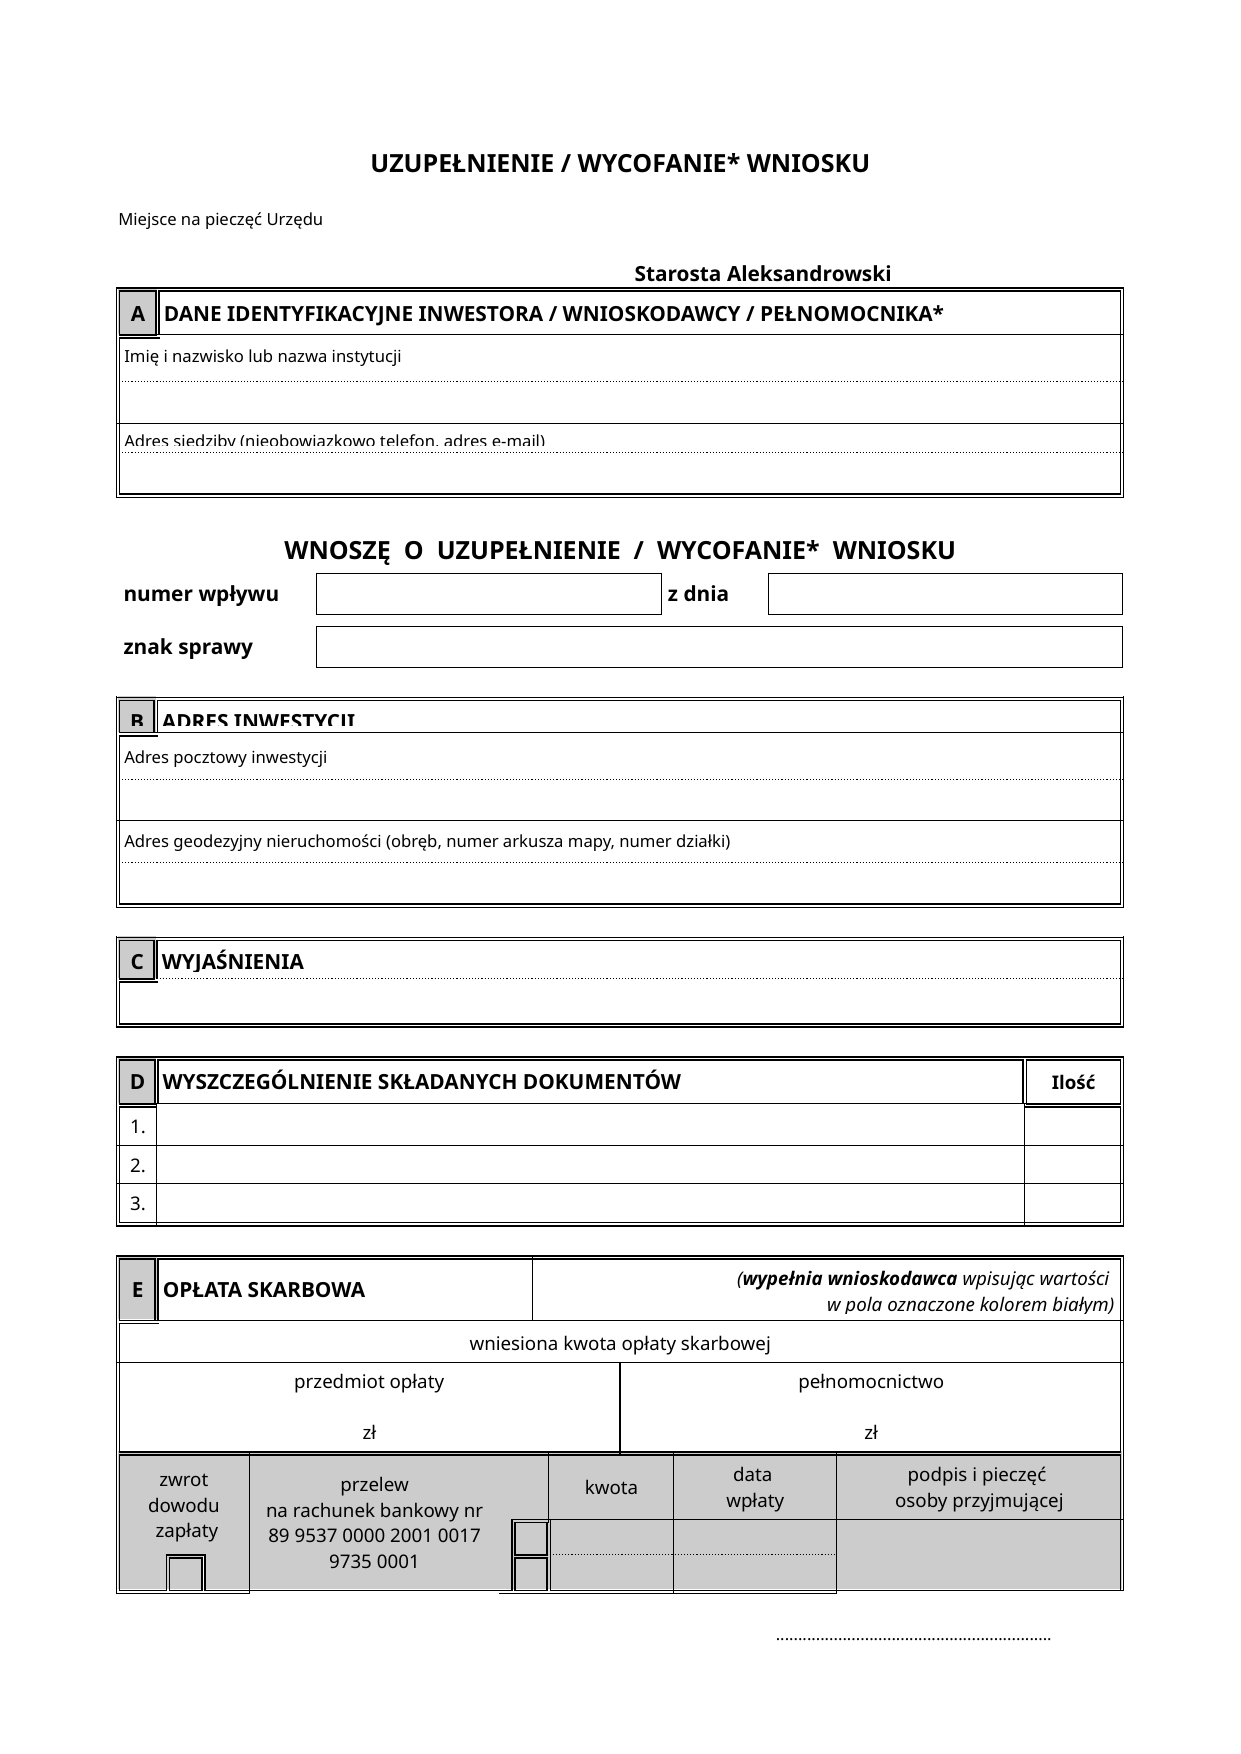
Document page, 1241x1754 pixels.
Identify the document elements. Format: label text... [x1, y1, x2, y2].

table_header ADRES INWESTYCJI [158, 701, 1120, 732]
table_cell [516, 1559, 546, 1589]
table_cell pełnomocnictwo zł [621, 1363, 1120, 1451]
table_cell [1025, 1146, 1120, 1183]
table_cell [120, 381, 1120, 422]
table_cell [837, 1520, 1120, 1589]
text .............................................................. [706, 1623, 1122, 1645]
table_header A [120, 292, 155, 334]
table_cell [662, 614, 768, 626]
table_cell [120, 1108, 156, 1145]
table_cell Adres pocztowy inwestycji [118, 733, 1120, 779]
table_cell z dnia [662, 573, 768, 614]
table_header WYJAŚNIENIA [158, 941, 1120, 978]
table_cell zwrot dowodu zapłaty [120, 1456, 249, 1554]
table_header Ilość [1027, 1061, 1120, 1103]
text Miejsce na pieczęć Urzędu [118, 208, 1122, 230]
table_header C [120, 941, 153, 978]
table_cell Adres geodezyjny nieruchomości (obręb, numer arkusza mapy, numer działki) [120, 821, 1120, 862]
table_cell przelew na rachunek bankowy nr 89 9537 0000 2001 0017 9735 0001 [250, 1456, 499, 1589]
table_cell [551, 1520, 673, 1554]
table_cell znak sprawy [118, 626, 316, 667]
table_cell [499, 1554, 511, 1589]
table_cell [206, 1554, 249, 1589]
table_cell [157, 1146, 1024, 1183]
table_cell [513, 1456, 548, 1519]
table_header DANE IDENTYFIKACYJNE INWESTORA / WNIOSKODAWCY / PEŁNOMOCNIKA* [160, 292, 1120, 334]
table_cell [1025, 1184, 1120, 1222]
table_cell [317, 615, 662, 626]
table_header E [120, 1260, 154, 1319]
table_cell [769, 574, 1122, 614]
table_cell [157, 1104, 1024, 1145]
table_cell [120, 1146, 156, 1183]
table_cell [516, 1523, 546, 1554]
table_cell numer wpływu [118, 573, 316, 614]
text Starosta Aleksandrowski [561, 259, 1122, 287]
table_cell [317, 627, 1122, 667]
table_header WYSZCZEGÓLNIENIE SKŁADANYCH DOKUMENTÓW [159, 1061, 1022, 1103]
table_cell [120, 452, 1120, 493]
table_cell przedmiot opłaty zł [120, 1363, 619, 1451]
table_header (wypełnia wnioskodawca wpisując wartości w pola oznaczone kolorem białym) [533, 1260, 1120, 1319]
table_cell [317, 574, 661, 614]
table_cell Adres siedziby (nieobowiązkowo telefon, adres e-mail) [120, 424, 1120, 452]
table_cell data wpłaty [674, 1456, 836, 1519]
table_header WNOSZĘ O UZUPEŁNIENIE / WYCOFANIE* WNIOSKU [118, 526, 1123, 572]
table_cell [551, 1554, 673, 1589]
table_cell [118, 978, 1120, 1023]
text UZUPEŁNIENIE / WYCOFANIE* WNIOSKU [118, 145, 1122, 179]
table_cell [120, 1184, 156, 1222]
table_header B [120, 701, 153, 732]
table_cell podpis i pieczęć osoby przyjmującej [837, 1456, 1120, 1519]
table_header OPŁATA SKARBOWA [159, 1260, 532, 1319]
table_cell [1025, 1108, 1120, 1145]
table_cell [120, 862, 1120, 903]
table_cell [157, 1184, 1024, 1222]
table_cell wniesiona kwota opłaty skarbowej [118, 1321, 1120, 1362]
table_cell [674, 1520, 836, 1554]
table_cell [120, 1554, 166, 1589]
table_header D [120, 1061, 154, 1103]
table_cell [499, 1456, 513, 1519]
table_cell [769, 615, 1123, 626]
table_cell [118, 614, 317, 626]
table_cell kwota [549, 1456, 673, 1519]
table_cell [170, 1559, 201, 1589]
table_cell [674, 1554, 836, 1589]
table_cell Imię i nazwisko lub nazwa instytucji [118, 335, 1120, 381]
table_cell [499, 1519, 511, 1554]
table_cell [120, 779, 1120, 820]
